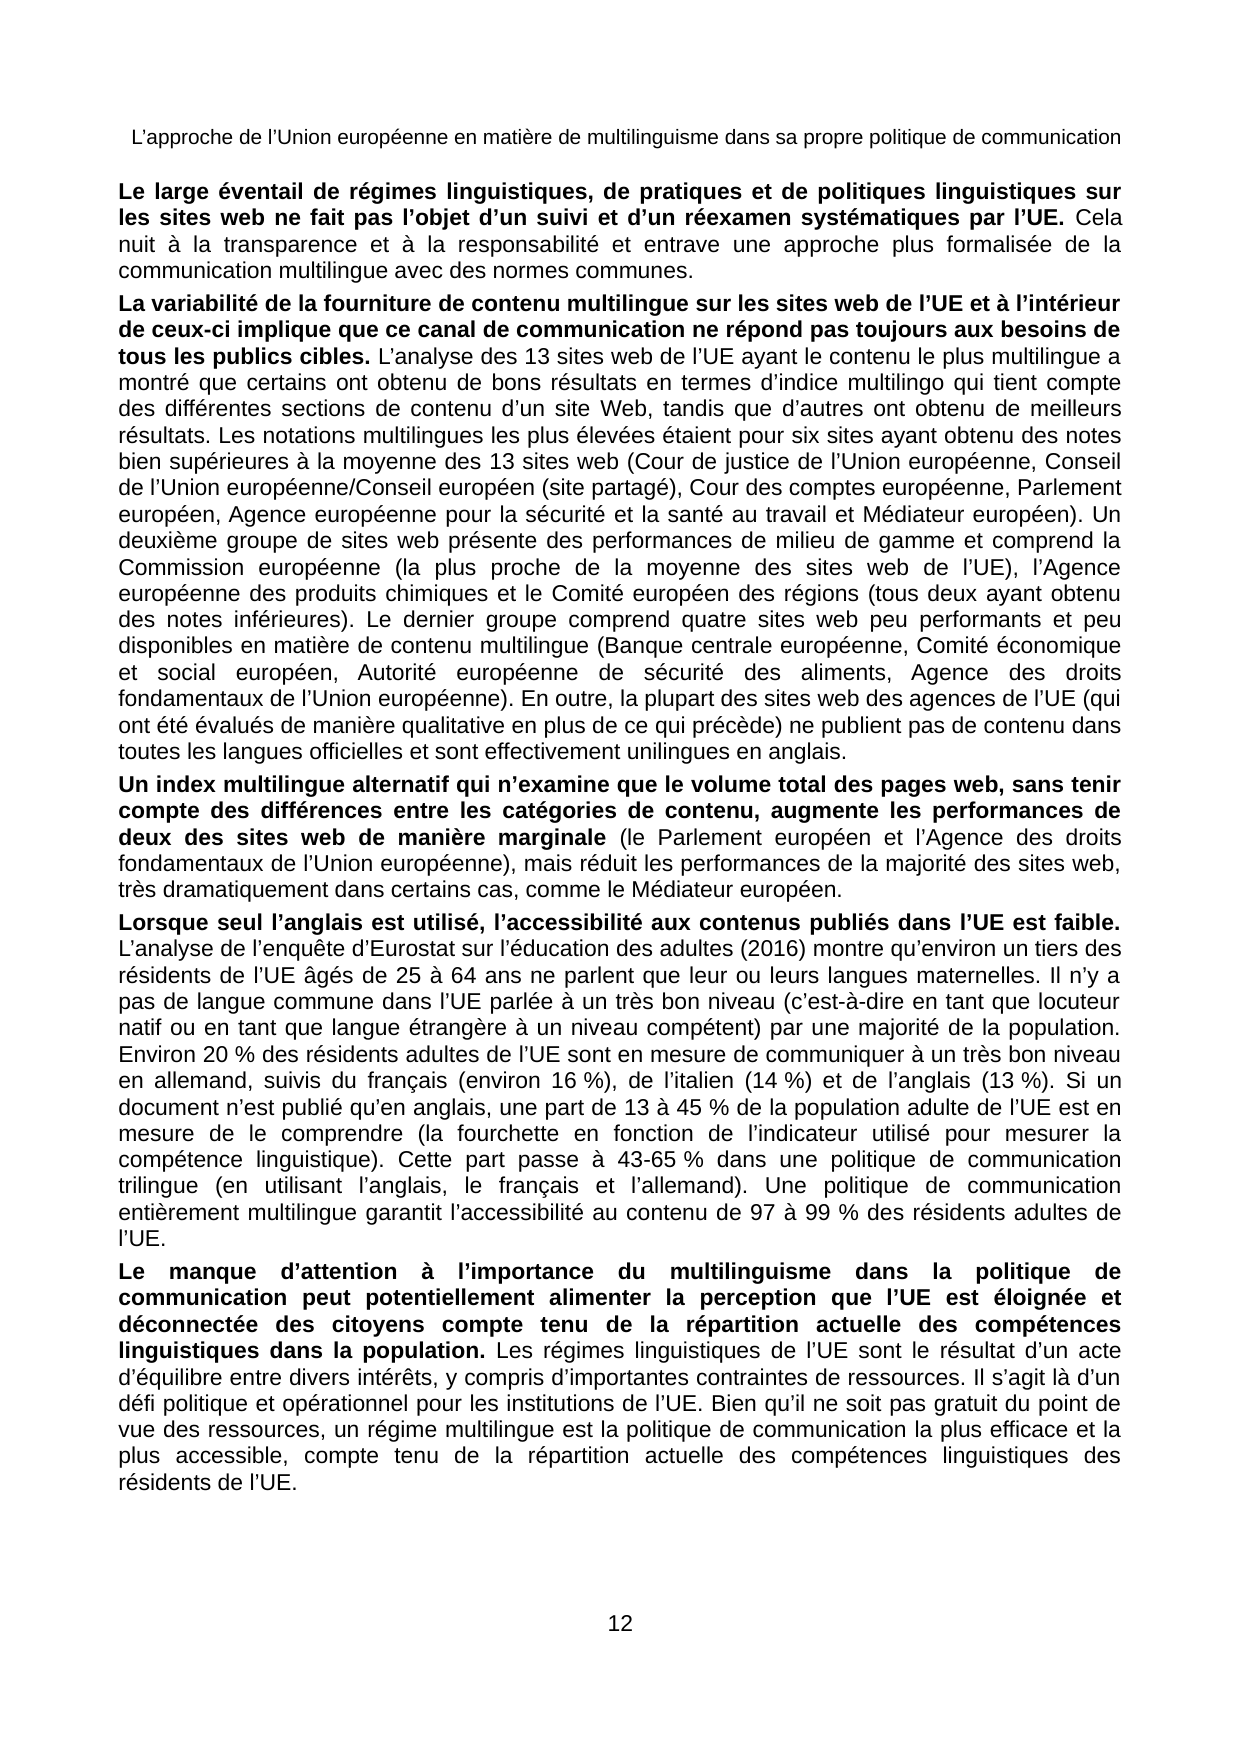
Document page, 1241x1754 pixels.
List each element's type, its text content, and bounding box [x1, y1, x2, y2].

text Le manque d’attention à l’importance du multilinguisme dans la politique de communication peut potentiellement alimenter la perception que l’UE est éloignée et déconnectée des citoyens compte tenu de la répartition actuelle des compétences linguistiques dans la population. Les régimes linguistiques de l’UE sont le résultat d’un acte d’équilibre entre divers intérêts, y compris d’importantes contraintes de ressources. Il s’agit là d’un défi politique et opérationnel pour les institutions de l’UE. Bien qu’il ne soit pas gratuit du point de vue des ressources, un régime multilingue est la politique de communication la plus efficace et la plus accessible, compte tenu de la répartition actuelle des compétences linguistiques des résidents de l’UE. [118, 1258, 1122, 1495]
text Le large éventail de régimes linguistiques, de pratiques et de politiques linguistiques sur les sites web ne fait pas l’objet d’un suivi et d’un réexamen systématiques par l’UE. Cela nuit à la transparence et à la responsabilité et entrave une approche plus formalisée de la communication multilingue avec des normes communes. [118, 178, 1122, 283]
text Lorsque seul l’anglais est utilisé, l’accessibilité aux contenus publiés dans l’UE est faible. L’analyse de l’enquête d’Eurostat sur l’éducation des adultes (2016) montre qu’environ un tiers des résidents de l’UE âgés de 25 à 64 ans ne parlent que leur ou leurs langues maternelles. Il n’y a pas de langue commune dans l’UE parlée à un très bon niveau (c’est-à-dire en tant que locuteur natif ou en tant que langue étrangère à un niveau compétent) par une majorité de la population. Environ 20 % des résidents adultes de l’UE sont en mesure de communiquer à un très bon niveau en allemand, suivis du français (environ 16 %), de l’italien (14 %) et de l’anglais (13 %). Si un document n’est publié qu’en anglais, une part de 13 à 45 % de la population adulte de l’UE est en mesure de le comprendre (la fourchette en fonction de l’indicateur utilisé pour mesurer la compétence linguistique). Cette part passe à 43-65 % dans une politique de communication trilingue (en utilisant l’anglais, le français et l’allemand). Une politique de communication entièrement multilingue garantit l’accessibilité au contenu de 97 à 99 % des résidents adultes de l’UE. [118, 909, 1122, 1252]
text Un index multilingue alternatif qui n’examine que le volume total des pages web, sans tenir compte des différences entre les catégories de contenu, augmente les performances de deux des sites web de manière marginale (le Parlement européen et l’Agence des droits fondamentaux de l’Union européenne), mais réduit les performances de la majorité des sites web, très dramatiquement dans certains cas, comme le Médiateur européen. [118, 771, 1122, 902]
text La variabilité de la fourniture de contenu multilingue sur les sites web de l’UE et à l’intérieur de ceux-ci implique que ce canal de communication ne répond pas toujours aux besoins de tous les publics cibles. L’analyse des 13 sites web de l’UE ayant le contenu le plus multilingue a montré que certains ont obtenu de bons résultats en termes d’indice multilingo qui tient compte des différentes sections de contenu d’un site Web, tandis que d’autres ont obtenu de meilleurs résultats. Les notations multilingues les plus élevées étaient pour six sites ayant obtenu des notes bien supérieures à la moyenne des 13 sites web (Cour de justice de l’Union européenne, Conseil de l’Union européenne/Conseil européen (site partagé), Cour des comptes européenne, Parlement européen, Agence européenne pour la sécurité et la santé au travail et Médiateur européen). Un deuxième groupe de sites web présente des performances de milieu de gamme et comprend la Commission européenne (la plus proche de la moyenne des sites web de l’UE), l’Agence européenne des produits chimiques et le Comité européen des régions (tous deux ayant obtenu des notes inférieures). Le dernier groupe comprend quatre sites web peu performants et peu disponibles en matière de contenu multilingue (Banque centrale européenne, Comité économique et social européen, Autorité européenne de sécurité des aliments, Agence des droits fondamentaux de l’Union européenne). En outre, la plupart des sites web des agences de l’UE (qui ont été évalués de manière qualitative en plus de ce qui précède) ne publient pas de contenu dans toutes les langues officielles et sont effectivement unilingues en anglais. [118, 290, 1122, 764]
